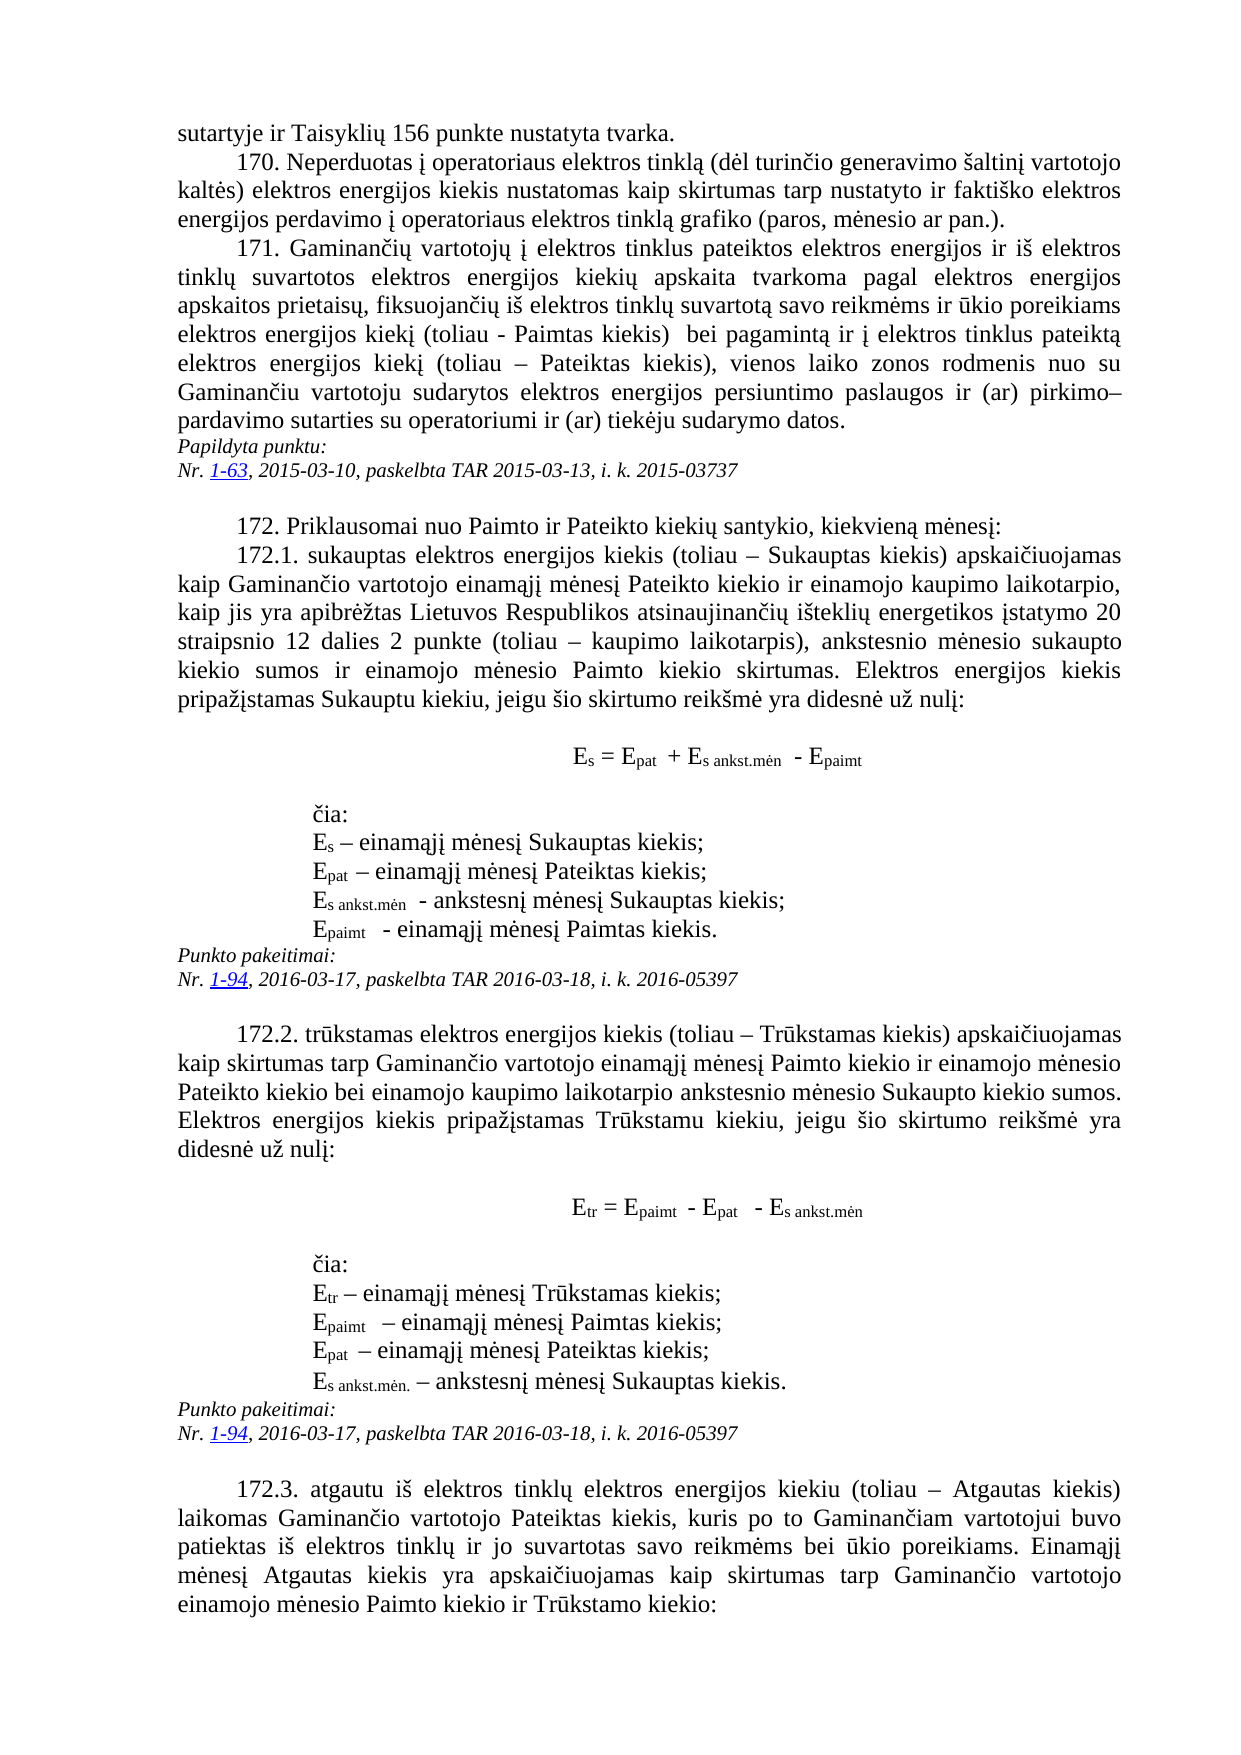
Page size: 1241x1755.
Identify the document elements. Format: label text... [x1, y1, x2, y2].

text 172.1. sukauptas elektros energijos kiekis (toliau – Sukauptas kiekis) apskaičiuojamas kaip Gaminančio vartotojo einamąjį mėnesį Pateikto kiekio ir einamojo kaupimo laikotarpio, kaip jis yra apibrėžtas Lietuvos Respublikos atsinaujinančių išteklių energetikos įstatymo 20 straipsnio 12 dalies 2 punkte (toliau – kaupimo laikotarpis), ankstesnio mėnesio sukaupto kiekio sumos ir einamojo mėnesio Paimto kiekio skirtumas. Elektros energijos kiekis pripažįstamas Sukauptu kiekiu, jeigu šio skirtumo reikšmė yra didesnė už nulį: [177, 540, 1122, 712]
text Epaimt – einamąjį mėnesį Paimtas kiekis; [177, 1307, 1122, 1336]
text 171. Gaminančių vartotojų į elektros tinklus pateiktos elektros energijos ir iš elektros tinklų suvartotos elektros energijos kiekių apskaita tvarkoma pagal elektros energijos apskaitos prietaisų, fiksuojančių iš elektros tinklų suvartotą savo reikmėms ir ūkio poreikiams elektros energijos kiekį (toliau - Paimtas kiekis) bei pagamintą ir į elektros tinklus pateiktą elektros energijos kiekį (toliau – Pateiktas kiekis), vienos laiko zonos rodmenis nuo su Gaminančiu vartotoju sudarytos elektros energijos persiuntimo paslaugos ir (ar) pirkimo–pardavimo sutarties su operatoriumi ir (ar) tiekėju sudarymo datos. [177, 233, 1122, 434]
text Es ankst.mėn - ankstesnį mėnesį Sukauptas kiekis; [177, 885, 1122, 914]
text 170. Neperduotas į operatoriaus elektros tinklą (dėl turinčio generavimo šaltinį vartotojo kaltės) elektros energijos kiekis nustatomas kaip skirtumas tarp nustatyto ir faktiško elektros energijos perdavimo į operatoriaus elektros tinklą grafiko (paros, mėnesio ar pan.). [177, 147, 1122, 233]
text 172.2. trūkstamas elektros energijos kiekis (toliau – Trūkstamas kiekis) apskaičiuojamas kaip skirtumas tarp Gaminančio vartotojo einamąjį mėnesį Paimto kiekio ir einamojo mėnesio Pateikto kiekio bei einamojo kaupimo laikotarpio ankstesnio mėnesio Sukaupto kiekio sumos. Elektros energijos kiekis pripažįstamas Trūkstamu kiekiu, jeigu šio skirtumo reikšmė yra didesnė už nulį: [177, 1019, 1122, 1163]
text Etr – einamąjį mėnesį Trūkstamas kiekis; [177, 1278, 1122, 1307]
text Es – einamąjį mėnesį Sukauptas kiekis; [177, 827, 1122, 856]
text Nr. 1-63, 2015-03-10, paskelbta TAR 2015-03-13, i. k. 2015-03737 [177, 458, 1122, 482]
text Nr. 1-94, 2016-03-17, paskelbta TAR 2016-03-18, i. k. 2016-05397 [177, 1421, 1122, 1445]
text Papildyta punktu: [177, 434, 1122, 458]
text čia: [177, 1249, 1122, 1278]
text Etr = Epaimt - Epat - Es ankst.mėn [177, 1192, 1122, 1221]
text 172.3. atgautu iš elektros tinklų elektros energijos kiekiu (toliau – Atgautas kiekis) laikomas Gaminančio vartotojo Pateiktas kiekis, kuris po to Gaminančiam vartotojui buvo patiektas iš elektros tinklų ir jo suvartotas savo reikmėms bei ūkio poreikiams. Einamąjį mėnesį Atgautas kiekis yra apskaičiuojamas kaip skirtumas tarp Gaminančio vartotojo einamojo mėnesio Paimto kiekio ir Trūkstamo kiekio: [177, 1474, 1122, 1618]
text Es ankst.mėn. – ankstesnį mėnesį Sukauptas kiekis. [177, 1366, 1122, 1395]
text Es = Epat + Es ankst.mėn - Epaimt [177, 741, 1122, 770]
text Punkto pakeitimai: [177, 1397, 1122, 1421]
text Epaimt - einamąjį mėnesį Paimtas kiekis. [177, 914, 1122, 942]
text Epat – einamąjį mėnesį Pateiktas kiekis; [177, 856, 1122, 885]
text Epat – einamąjį mėnesį Pateiktas kiekis; [177, 1336, 1122, 1364]
text Punkto pakeitimai: [177, 942, 1122, 967]
text čia: [177, 799, 1122, 827]
text Nr. 1-94, 2016-03-17, paskelbta TAR 2016-03-18, i. k. 2016-05397 [177, 967, 1122, 991]
text 172. Priklausomai nuo Paimto ir Pateikto kiekių santykio, kiekvieną mėnesį: [177, 511, 1122, 540]
text sutartyje ir Taisyklių 156 punkte nustatyta tvarka. [177, 118, 1122, 147]
